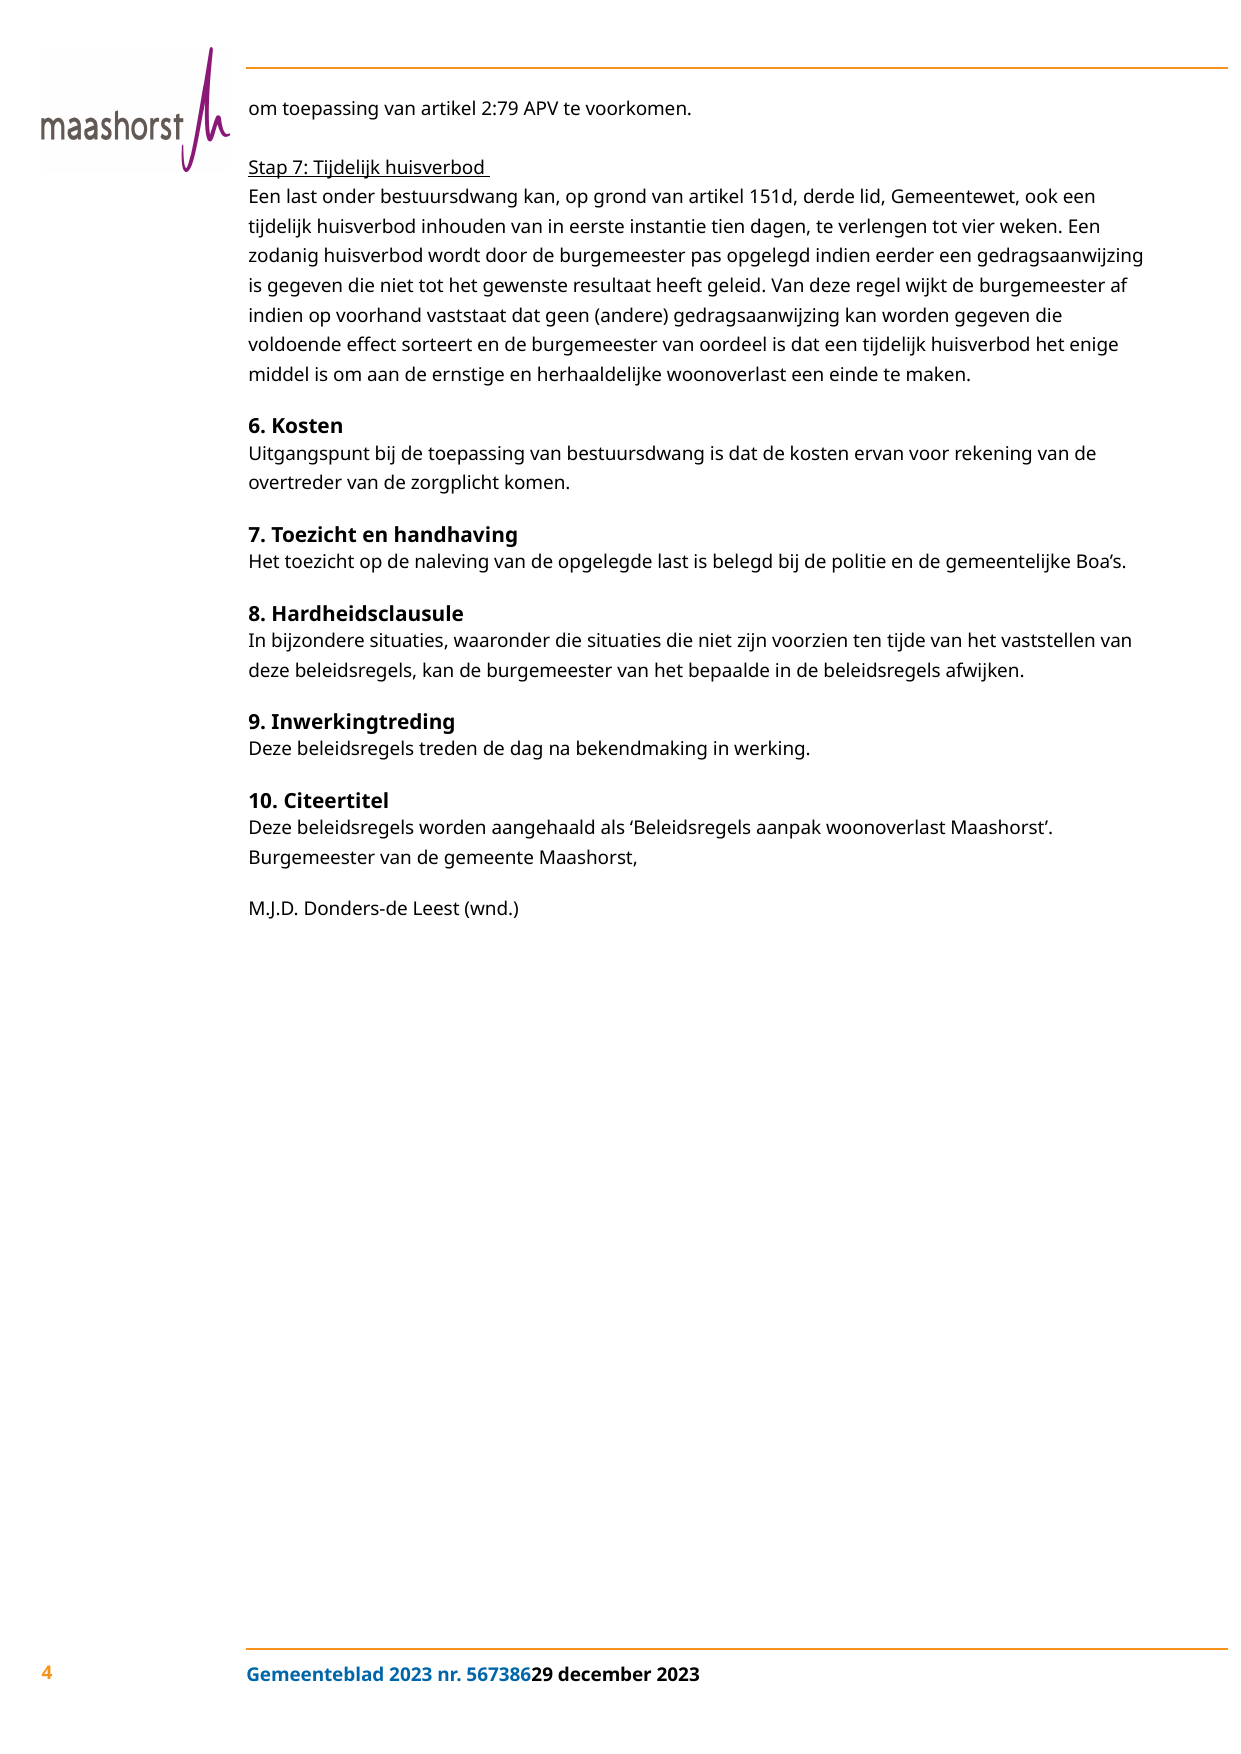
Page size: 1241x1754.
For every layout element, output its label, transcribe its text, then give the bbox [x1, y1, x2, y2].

text Deze beleidsregels treden de dag na bekendmaking in werking. [248, 736, 1152, 761]
text 9. Inwerkingtreding [248, 707, 1152, 736]
text 10. Citeertitel [248, 786, 1152, 814]
text Een last onder bestuursdwang kan, op grond van artikel 151d, derde lid, Gemeentewet, ook een tijdelijk huisverbod inhouden van in eerste instantie tien dagen, te verlengen tot vier weken. Een zodanig huisverbod wordt door de burgemeester pas opgelegd indien eerder een gedragsaanwijzing is gegeven die niet tot het gewenste resultaat heeft geleid. Van deze regel wijkt de burgemeester af indien op voorhand vaststaat dat geen (andere) gedragsaanwijzing kan worden gegeven die voldoende effect sorteert en de burgemeester van oordeel is dat een tijdelijk huisverbod het enige middel is om aan de ernstige en herhaaldelijke woonoverlast een einde te maken. [248, 183, 1152, 387]
text 6. Kosten [248, 411, 1152, 440]
text Burgemeester van de gemeente Maashorst, [248, 844, 1152, 870]
picture [41, 47, 231, 172]
text Uitgangspunt bij de toepassing van bestuursdwang is dat de kosten ervan voor rekening van de overtreder van de zorgplicht komen. [248, 440, 1152, 495]
text om toepassing van artikel 2:79 APV te voorkomen. [248, 95, 1152, 121]
text Stap 7: Tijdelijk huisverbod [248, 154, 1152, 180]
text Het toezicht op de naleving van de opgelegde last is belegd bij de politie en de gemeentelijke Boa’s. [248, 548, 1152, 574]
text 7. Toezicht en handhaving [248, 520, 1152, 548]
text M.J.D. Donders-de Leest (wnd.) [248, 896, 1152, 921]
text In bijzondere situaties, waaronder die situaties die niet zijn voorzien ten tijde van het vaststellen van deze beleidsregels, kan de burgemeester van het bepaalde in de beleidsregels afwijken. [248, 627, 1152, 682]
text Deze beleidsregels worden aangehaald als ‘Beleidsregels aanpak woonoverlast Maashorst’. [248, 814, 1152, 840]
text 8. Hardheidsclausule [248, 599, 1152, 627]
